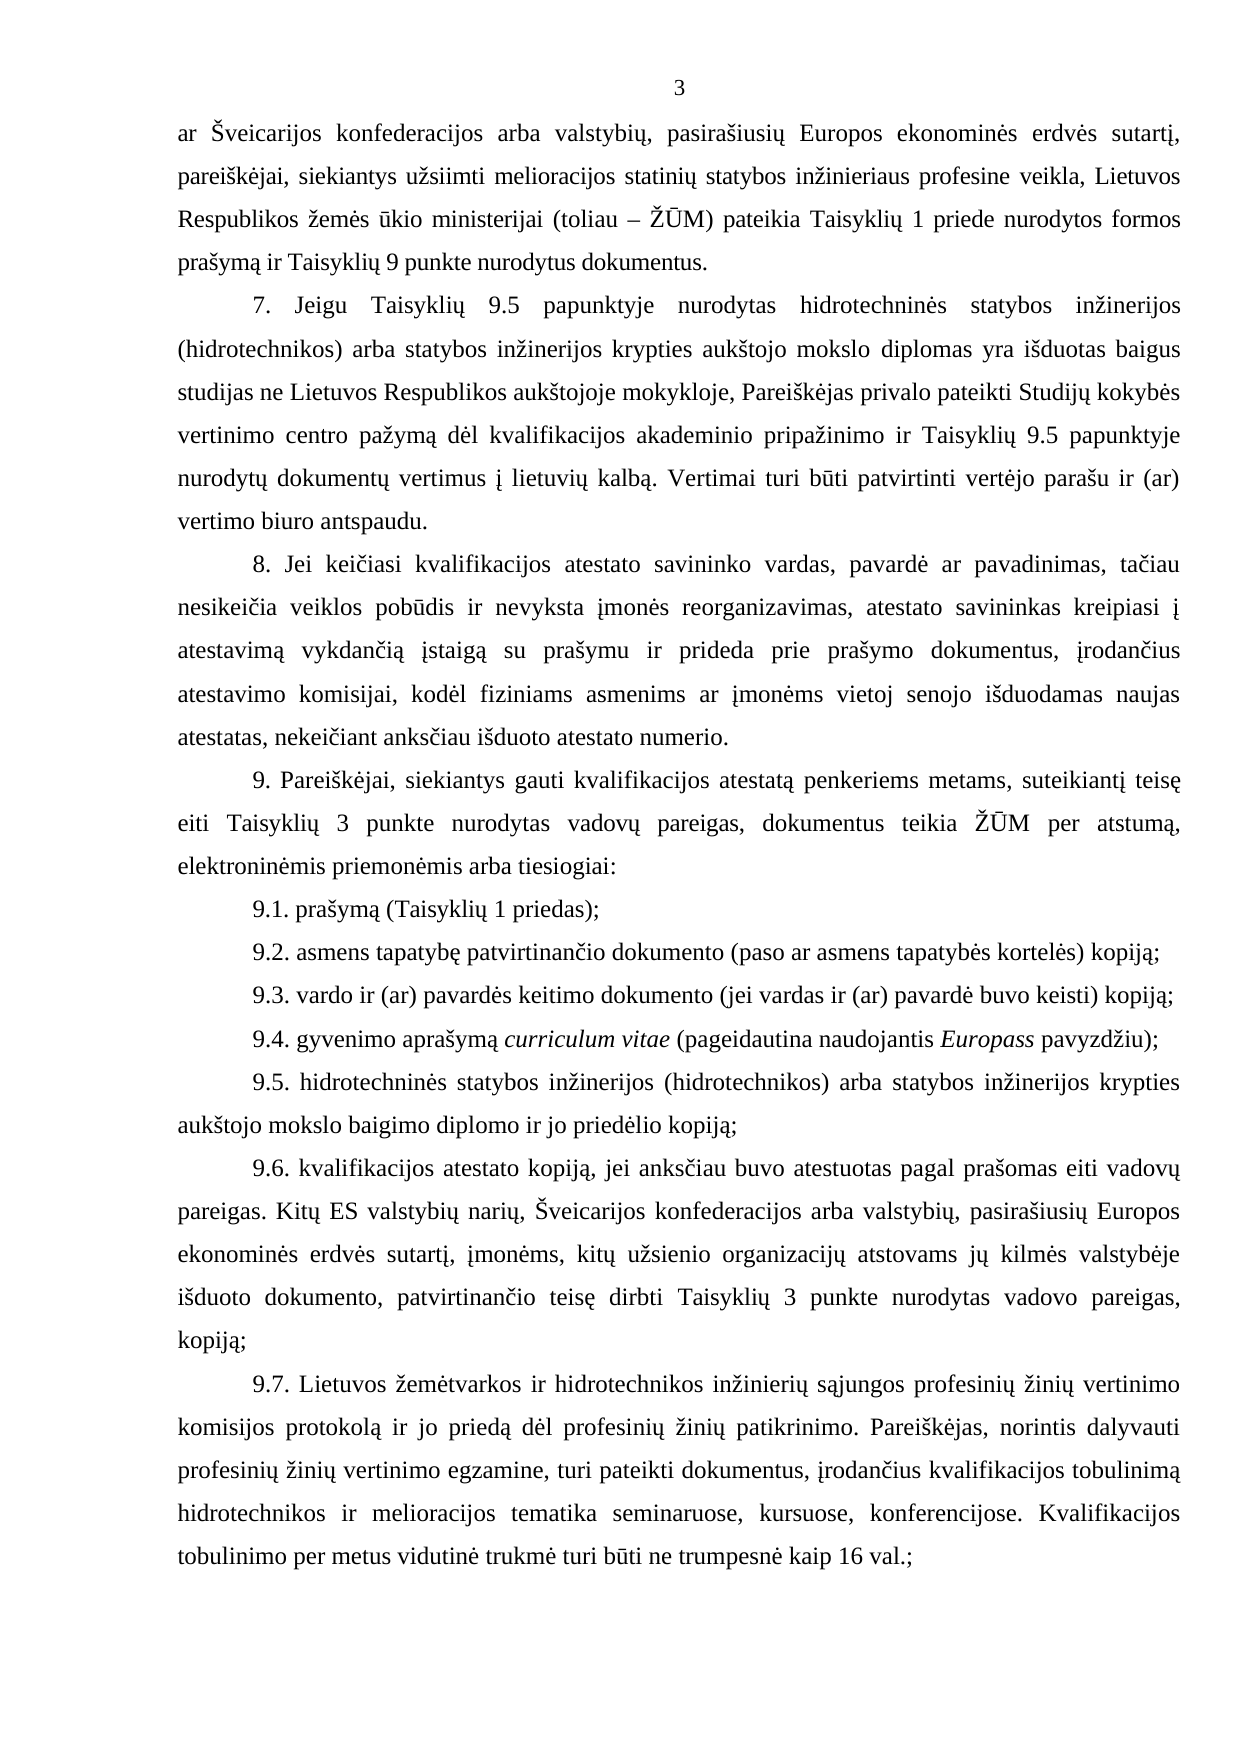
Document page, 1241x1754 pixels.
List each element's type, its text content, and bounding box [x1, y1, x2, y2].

text 9.1. prašymą (Taisyklių 1 priedas); [177, 894, 1181, 923]
text 9.7. Lietuvos žemėtvarkos ir hidrotechnikos inžinierių sąjungos profesinių žinių vertinimo komisijos protokolą ir jo priedą dėl profesinių žinių patikrinimo. Pareiškėjas, norintis dalyvauti profesinių žinių vertinimo egzamine, turi pateikti dokumentus, įrodančius kvalifikacijos tobulinimą hidrotechnikos ir melioracijos tematika seminaruose, kursuose, konferencijose. Kvalifikacijos tobulinimo per metus vidutinė trukmė turi būti ne trumpesnė kaip 16 val.; [177, 1369, 1181, 1570]
text 9.5. hidrotechninės statybos inžinerijos (hidrotechnikos) arba statybos inžinerijos krypties aukštojo mokslo baigimo diplomo ir jo priedėlio kopiją; [177, 1067, 1181, 1139]
text 9.2. asmens tapatybę patvirtinančio dokumento (paso ar asmens tapatybės kortelės) kopiją; [177, 937, 1181, 966]
text 8. Jei keičiasi kvalifikacijos atestato savininko vardas, pavardė ar pavadinimas, tačiau nesikeičia veiklos pobūdis ir nevyksta įmonės reorganizavimas, atestato savininkas kreipiasi į atestavimą vykdančią įstaigą su prašymu ir prideda prie prašymo dokumentus, įrodančius atestavimo komisijai, kodėl fiziniams asmenims ar įmonėms vietoj senojo išduodamas naujas atestatas, nekeičiant anksčiau išduoto atestato numerio. [177, 549, 1181, 751]
text 9.4. gyvenimo aprašymą curriculum vitae (pageidautina naudojantis Europass pavyzdžiu); [177, 1024, 1181, 1052]
text ar Šveicarijos konfederacijos arba valstybių, pasirašiusių Europos ekonominės erdvės sutartį, pareiškėjai, siekiantys užsiimti melioracijos statinių statybos inžinieriaus profesine veikla, Lietuvos Respublikos žemės ūkio ministerijai (toliau – ŽŪM) pateikia Taisyklių 1 priede nurodytos formos prašymą ir Taisyklių 9 punkte nurodytus dokumentus. [177, 118, 1181, 276]
text 9.3. vardo ir (ar) pavardės keitimo dokumento (jei vardas ir (ar) pavardė buvo keisti) kopiją; [177, 981, 1181, 1009]
text 9. Pareiškėjai, siekiantys gauti kvalifikacijos atestatą penkeriems metams, suteikiantį teisę eiti Taisyklių 3 punkte nurodytas vadovų pareigas, dokumentus teikia ŽŪM per atstumą, elektroninėmis priemonėmis arba tiesiogiai: [177, 765, 1181, 880]
text 7. Jeigu Taisyklių 9.5 papunktyje nurodytas hidrotechninės statybos inžinerijos (hidrotechnikos) arba statybos inžinerijos krypties aukštojo mokslo diplomas yra išduotas baigus studijas ne Lietuvos Respublikos aukštojoje mokykloje, Pareiškėjas privalo pateikti Studijų kokybės vertinimo centro pažymą dėl kvalifikacijos akademinio pripažinimo ir Taisyklių 9.5 papunktyje nurodytų dokumentų vertimus į lietuvių kalbą. Vertimai turi būti patvirtinti vertėjo parašu ir (ar) vertimo biuro antspaudu. [177, 291, 1181, 535]
text 9.6. kvalifikacijos atestato kopiją, jei anksčiau buvo atestuotas pagal prašomas eiti vadovų pareigas. Kitų ES valstybių narių, Šveicarijos konfederacijos arba valstybių, pasirašiusių Europos ekonominės erdvės sutartį, įmonėms, kitų užsienio organizacijų atstovams jų kilmės valstybėje išduoto dokumento, patvirtinančio teisę dirbti Taisyklių 3 punkte nurodytas vadovo pareigas, kopiją; [177, 1153, 1181, 1354]
